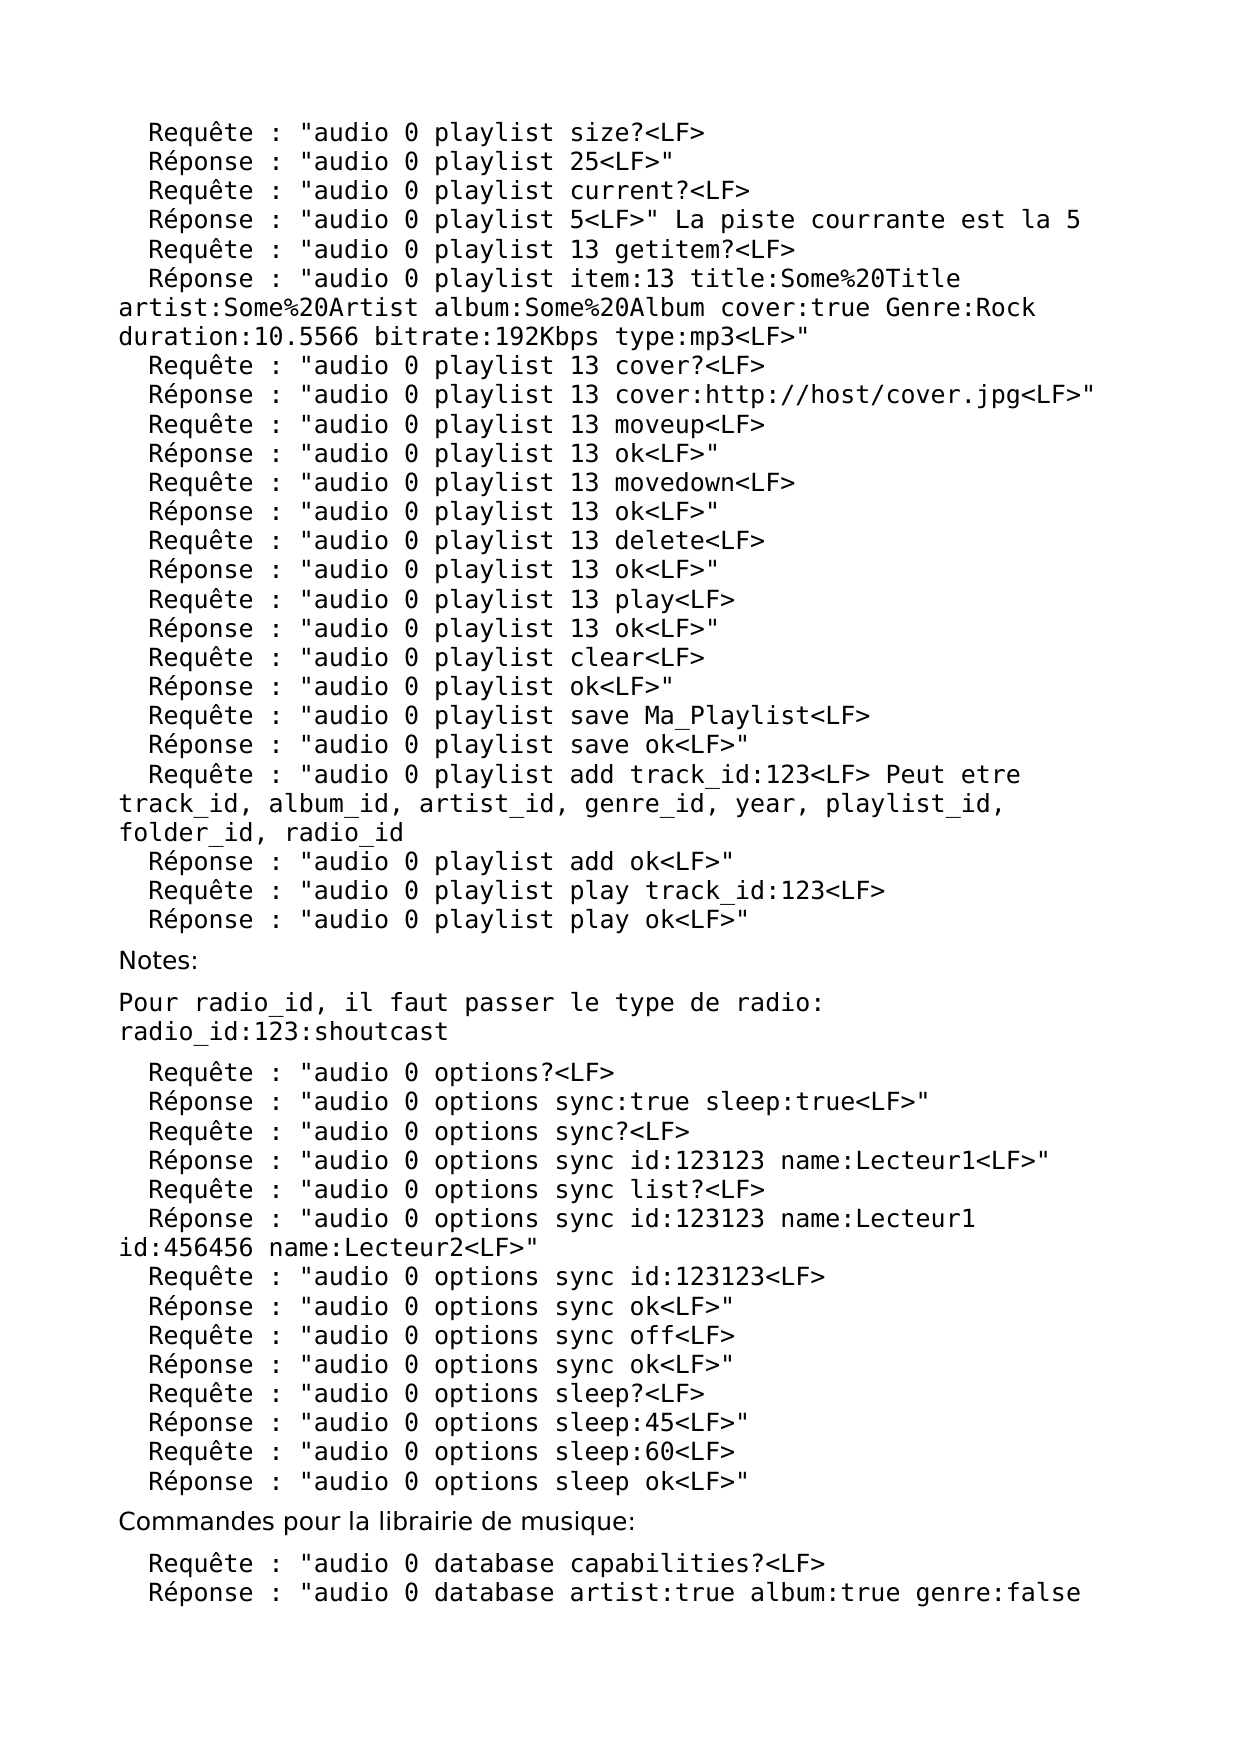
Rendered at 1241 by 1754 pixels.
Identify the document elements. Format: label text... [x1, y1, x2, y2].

text Pour radio_id, il faut passer le type de radio: radio_id:123:shoutcast [118, 988, 1122, 1047]
text Notes: [118, 947, 1122, 976]
text Requête : "audio 0 playlist size?<LF> Réponse : "audio 0 playlist 25<LF>" Requête : "audio 0 playlist current?<LF> Réponse : "audio 0 playlist 5<LF>" La piste courrante est la 5 Requête : "audio 0 playlist 13 getitem?<LF> Réponse : "audio 0 playlist item:13 title:Some%20Title artist:Some%20Artist album:Some%20Album cover:true Genre:Rock duration:10.5566 bitrate:192Kbps type:mp3<LF>" Requête : "audio 0 playlist 13 cover?<LF> Réponse : "audio 0 playlist 13 cover:http://host/cover.jpg<LF>" Requête : "audio 0 playlist 13 moveup<LF> Réponse : "audio 0 playlist 13 ok<LF>" Requête : "audio 0 playlist 13 movedown<LF> Réponse : "audio 0 playlist 13 ok<LF>" Requête : "audio 0 playlist 13 delete<LF> Réponse : "audio 0 playlist 13 ok<LF>" Requête : "audio 0 playlist 13 play<LF> Réponse : "audio 0 playlist 13 ok<LF>" Requête : "audio 0 playlist clear<LF> Réponse : "audio 0 playlist ok<LF>" Requête : "audio 0 playlist save Ma_Playlist<LF> Réponse : "audio 0 playlist save ok<LF>" Requête : "audio 0 playlist add track_id:123<LF> Peut etre track_id, album_id, artist_id, genre_id, year, playlist_id, folder_id, radio_id Réponse : "audio 0 playlist add ok<LF>" Requête : "audio 0 playlist play track_id:123<LF> Réponse : "audio 0 playlist play ok<LF>" [118, 118, 1122, 935]
text Requête : "audio 0 database capabilities?<LF> Réponse : "audio 0 database artist:true album:true genre:false [118, 1549, 1122, 1608]
text Requête : "audio 0 options?<LF> Réponse : "audio 0 options sync:true sleep:true<LF>" Requête : "audio 0 options sync?<LF> Réponse : "audio 0 options sync id:123123 name:Lecteur1<LF>" Requête : "audio 0 options sync list?<LF> Réponse : "audio 0 options sync id:123123 name:Lecteur1 id:456456 name:Lecteur2<LF>" Requête : "audio 0 options sync id:123123<LF> Réponse : "audio 0 options sync ok<LF>" Requête : "audio 0 options sync off<LF> Réponse : "audio 0 options sync ok<LF>" Requête : "audio 0 options sleep?<LF> Réponse : "audio 0 options sleep:45<LF>" Requête : "audio 0 options sleep:60<LF> Réponse : "audio 0 options sleep ok<LF>" [118, 1058, 1122, 1496]
text Commandes pour la librairie de musique: [118, 1508, 1122, 1537]
